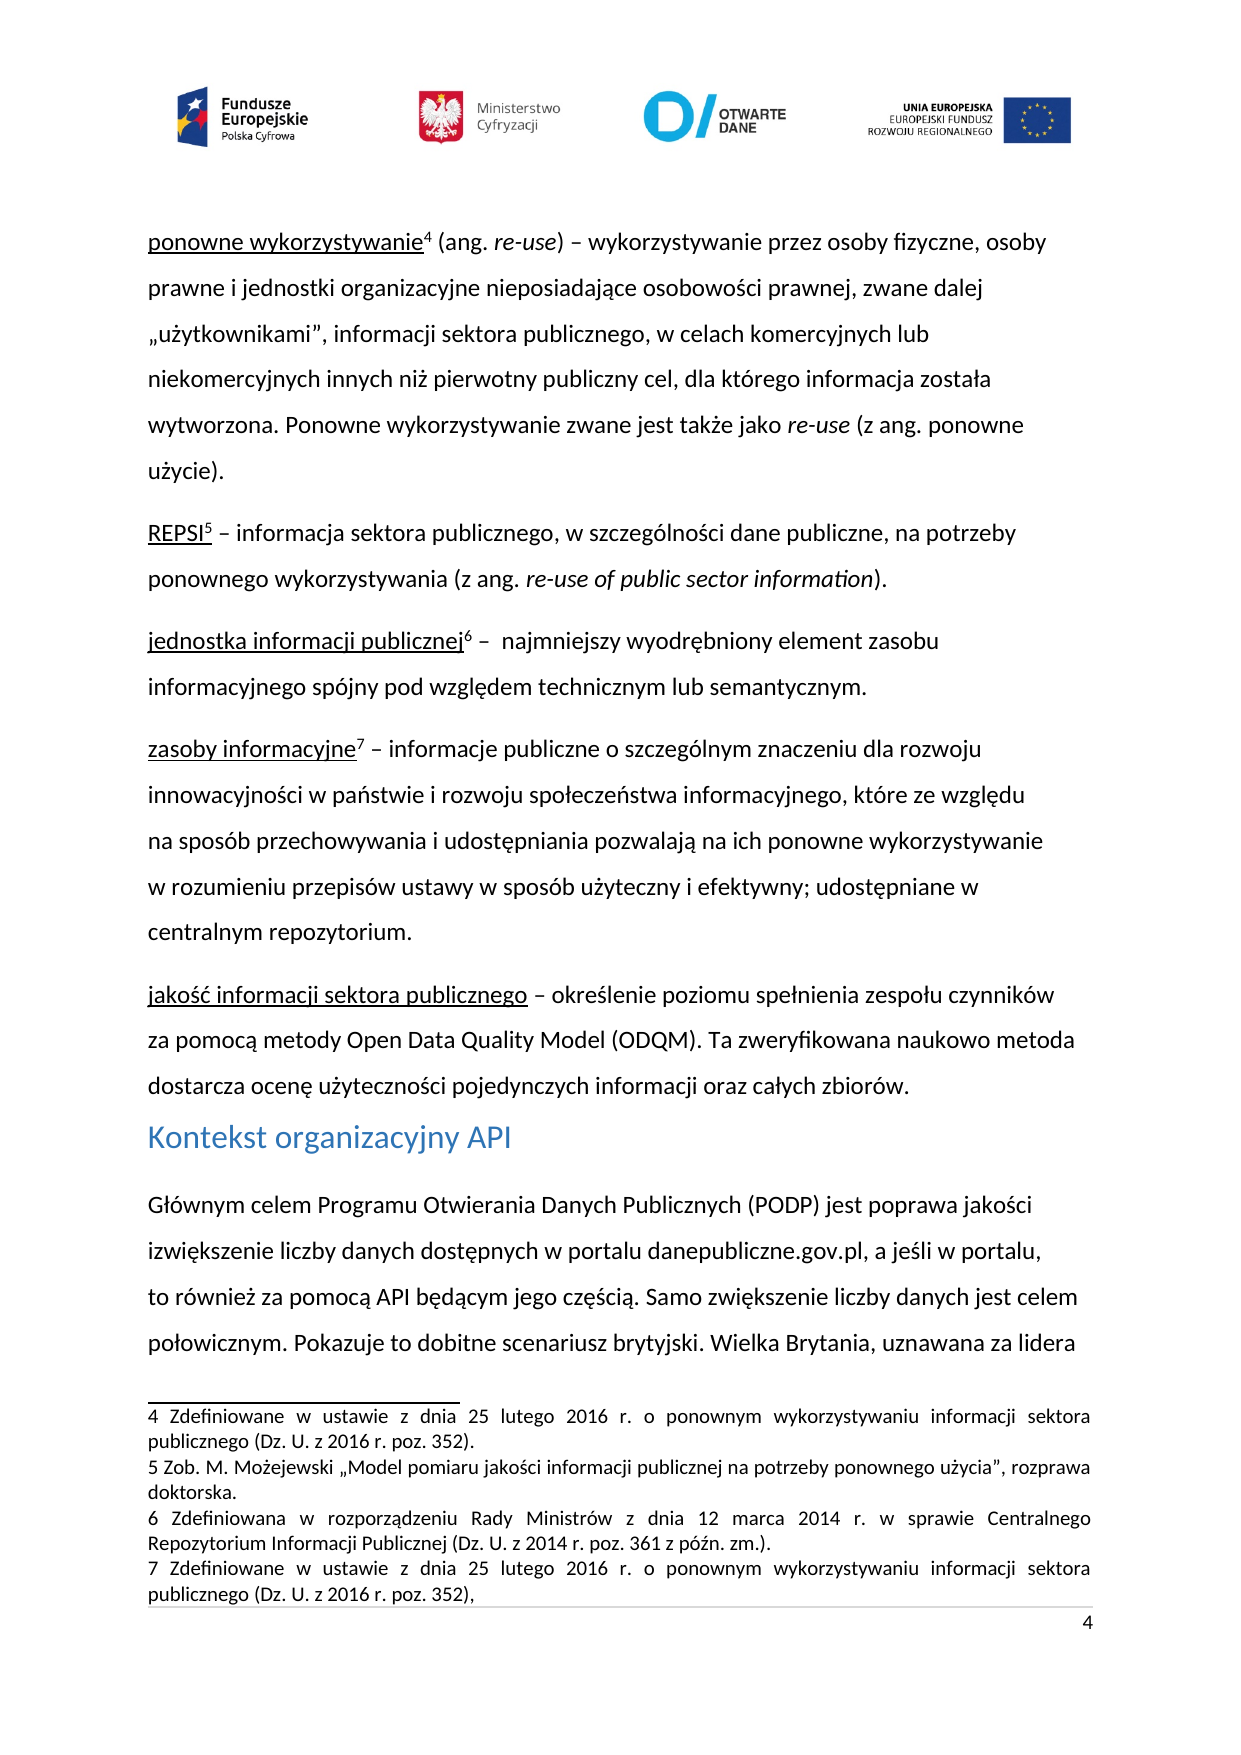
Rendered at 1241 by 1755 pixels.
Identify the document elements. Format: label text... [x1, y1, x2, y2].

text jednostka informacji publicznej – najmniejszy wyodrębniony element zasobu informacyjnego spójny pod względem technicznym lub semantycznym. [148, 626, 1093, 702]
text Zob. M. Możejewski „Model pomiaru jakości informacji publicznej na potrzeby ponownego użycia”, rozprawa doktorska. [148, 1454, 1093, 1505]
text Głównym celem Programu Otwierania Danych Publicznych (PODP) jest poprawa jakości izwiększenie liczby danych dostępnych w portalu danepubliczne.gov.pl, a jeśli w portalu, to również za pomocą API będącym jego częścią. Samo zwiększenie liczby danych jest celem połowicznym. Pokazuje to dobitne scenariusz brytyjski. Wielka Brytania, uznawana za lidera [148, 1190, 1093, 1357]
text zasoby informacyjne – informacje publiczne o szczególnym znaczeniu dla rozwoju innowacyjności w państwie i rozwoju społeczeństwa informacyjnego, które ze względu na sposób przechowywania i udostępniania pozwalają na ich ponowne wykorzystywanie w rozumieniu przepisów ustawy w sposób użyteczny i efektywny; udostępniane w centralnym repozytorium. [148, 734, 1093, 947]
text Zdefiniowane w ustawie z dnia 25 lutego 2016 r. o ponownym wykorzystywaniu informacji sektora publicznego (Dz. U. z 2016 r. poz. 352), [148, 1556, 1093, 1606]
text REPSI – informacja sektora publicznego, w szczególności dane publiczne, na potrzeby ponownego wykorzystywania (z ang. re-use of public sector information). [148, 517, 1093, 594]
text Zdefiniowana w rozporządzeniu Rady Ministrów z dnia 12 marca 2014 r. w sprawie Centralnego Repozytorium Informacji Publicznej (Dz. U. z 2014 r. poz. 361 z późn. zm.). [148, 1505, 1093, 1556]
text ponowne wykorzystywanie (ang. re-use) – wykorzystywanie przez osoby fizyczne, osoby prawne i jednostki organizacyjne nieposiadające osobowości prawnej, zwane dalej „użytkownikami”, informacji sektora publicznego, w celach komercyjnych lub niekomercyjnych innych niż pierwotny publiczny cel, dla którego informacja została wytworzona. Ponowne wykorzystywanie zwane jest także jako re-use (z ang. ponowne użycie). [148, 226, 1093, 486]
subtitle Kontekst organizacyjny API [148, 1116, 1093, 1157]
text Zdefiniowane w ustawie z dnia 25 lutego 2016 r. o ponownym wykorzystywaniu informacji sektora publicznego (Dz. U. z 2016 r. poz. 352). [148, 1403, 1093, 1454]
text jakość informacji sektora publicznego – określenie poziomu spełnienia zespołu czynników za pomocą metody Open Data Quality Model (ODQM). Ta zweryfikowana naukowo metoda dostarcza ocenę użyteczności pojedynczych informacji oraz całych zbiorów. [148, 979, 1093, 1101]
